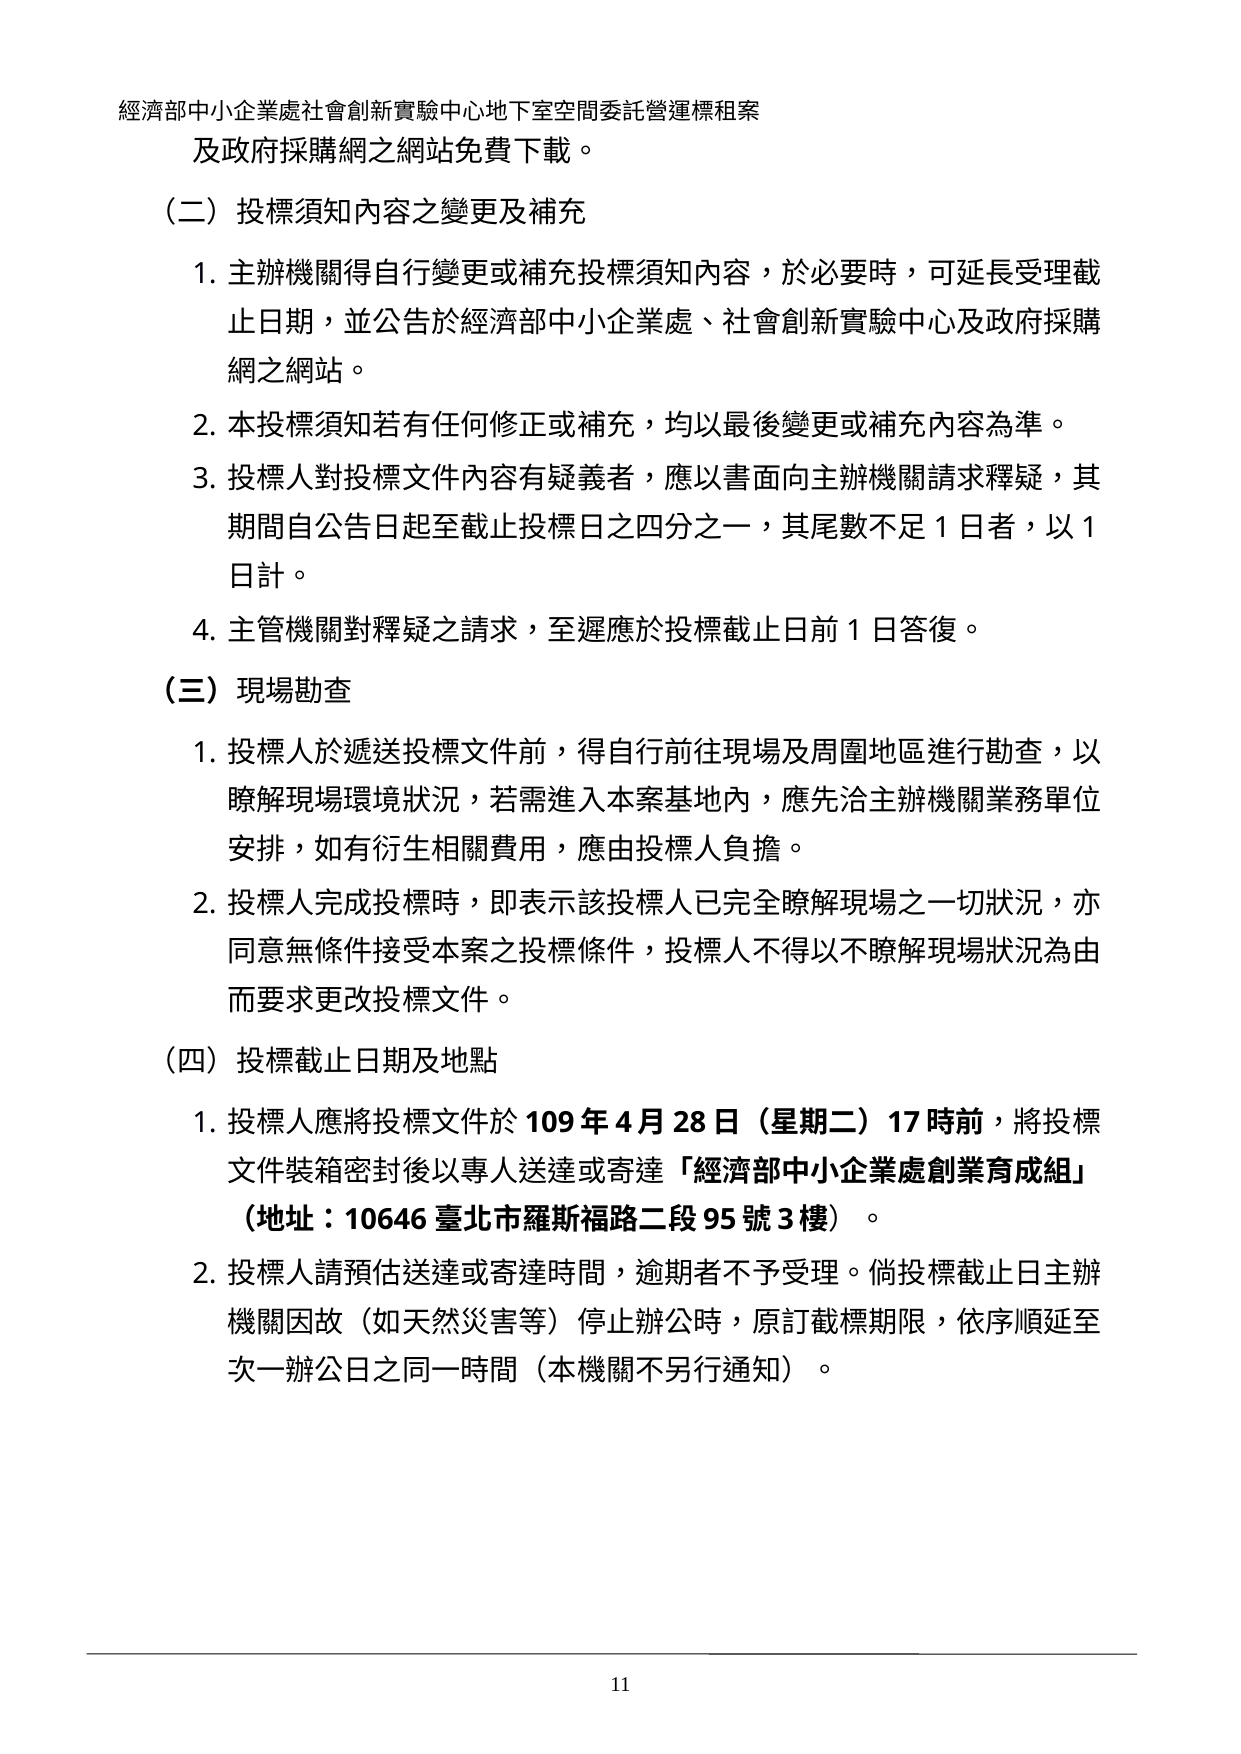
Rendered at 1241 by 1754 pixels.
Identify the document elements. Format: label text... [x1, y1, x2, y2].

list 主管機關對釋疑之請求，至遲應於投標截止日前 1 日答復。 [192, 606, 1122, 648]
list 投標人完成投標時，即表示該投標人已完全瞭解現場之一切狀況，亦同意無條件接受本案之投標條件，投標人不得以不瞭解現場狀況為由而要求更改投標文件。 [192, 879, 1122, 1019]
list 投標人應將投標文件於109年4月28日（星期二）17時前，將投標文件裝箱密封後以專人送達或寄達「經濟部中小企業處創業育成組」（地址：10646 臺北市羅斯福路二段95號3樓）。 [192, 1098, 1122, 1238]
list 本投標須知若有任何修正或補充，均以最後變更或補充內容為準。 [192, 401, 1122, 443]
text 及政府採購網之網站免費下載。 [192, 128, 1122, 170]
subtitle 投標截止日期及地點 [148, 1037, 1122, 1080]
list 投標人對投標文件內容有疑義者，應以書面向主辦機關請求釋疑，其期間自公告日起至截止投標日之四分之一，其尾數不足 1 日者，以 1 日計。 [192, 455, 1122, 594]
list 投標人於遞送投標文件前，得自行前往現場及周圍地區進行勘查，以瞭解現場環境狀況，若需進入本案基地內，應先洽主辦機關業務單位安排，如有衍生相關費用，應由投標人負擔。 [192, 728, 1122, 868]
list 主辦機關得自行變更或補充投標須知內容，於必要時，可延長受理截止日期，並公告於經濟部中小企業處、社會創新實驗中心及政府採購網之網站。 [192, 250, 1122, 389]
subtitle 現場勘查 [148, 667, 1122, 709]
list 投標人請預估送達或寄達時間，逾期者不予受理。倘投標截止日主辦機關因故（如天然災害等）停止辦公時，原訂截標期限，依序順延至次一辦公日之同一時間（本機關不另行通知）。 [192, 1250, 1122, 1389]
subtitle 投標須知內容之變更及補充 [148, 189, 1122, 231]
